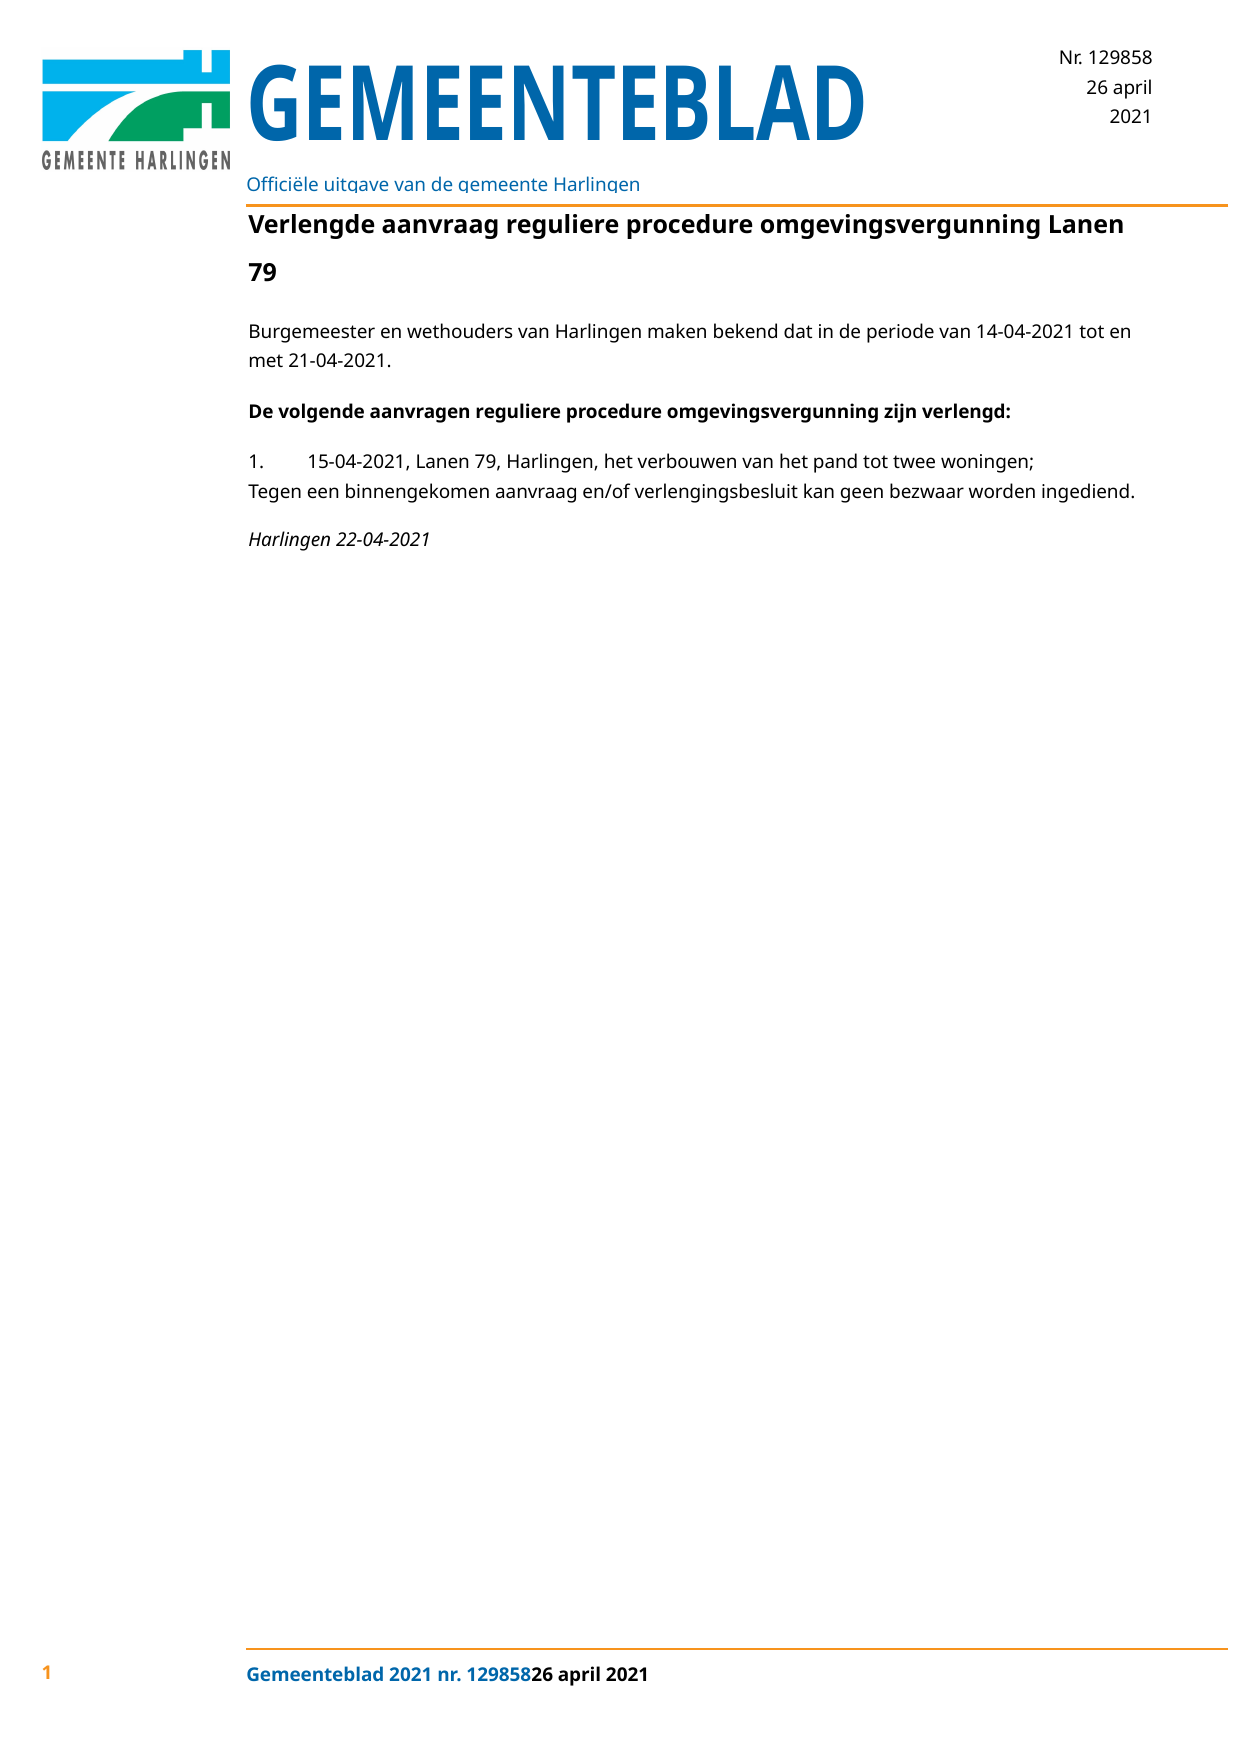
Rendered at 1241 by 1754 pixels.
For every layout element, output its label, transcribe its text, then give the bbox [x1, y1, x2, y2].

text Verlengde aanvraag reguliere procedure omgevingsvergunning Lanen 79 [248, 207, 1152, 288]
text Burgemeester en wethouders van Harlingen maken bekend dat in de periode van 14-04-2021 tot en met 21-04-2021. [248, 318, 1152, 373]
text Harlingen 22-04-2021 [248, 526, 1152, 551]
text Tegen een binnengekomen aanvraag en/of verlengingsbesluit kan geen bezwaar worden ingediend. [248, 478, 1152, 504]
text De volgende aanvragen reguliere procedure omgevingsvergunning zijn verlengd: [248, 398, 1152, 424]
picture [41, 47, 231, 172]
list 15-04-2021, Lanen 79, Harlingen, het verbouwen van het pand tot twee woningen; [248, 448, 1152, 474]
